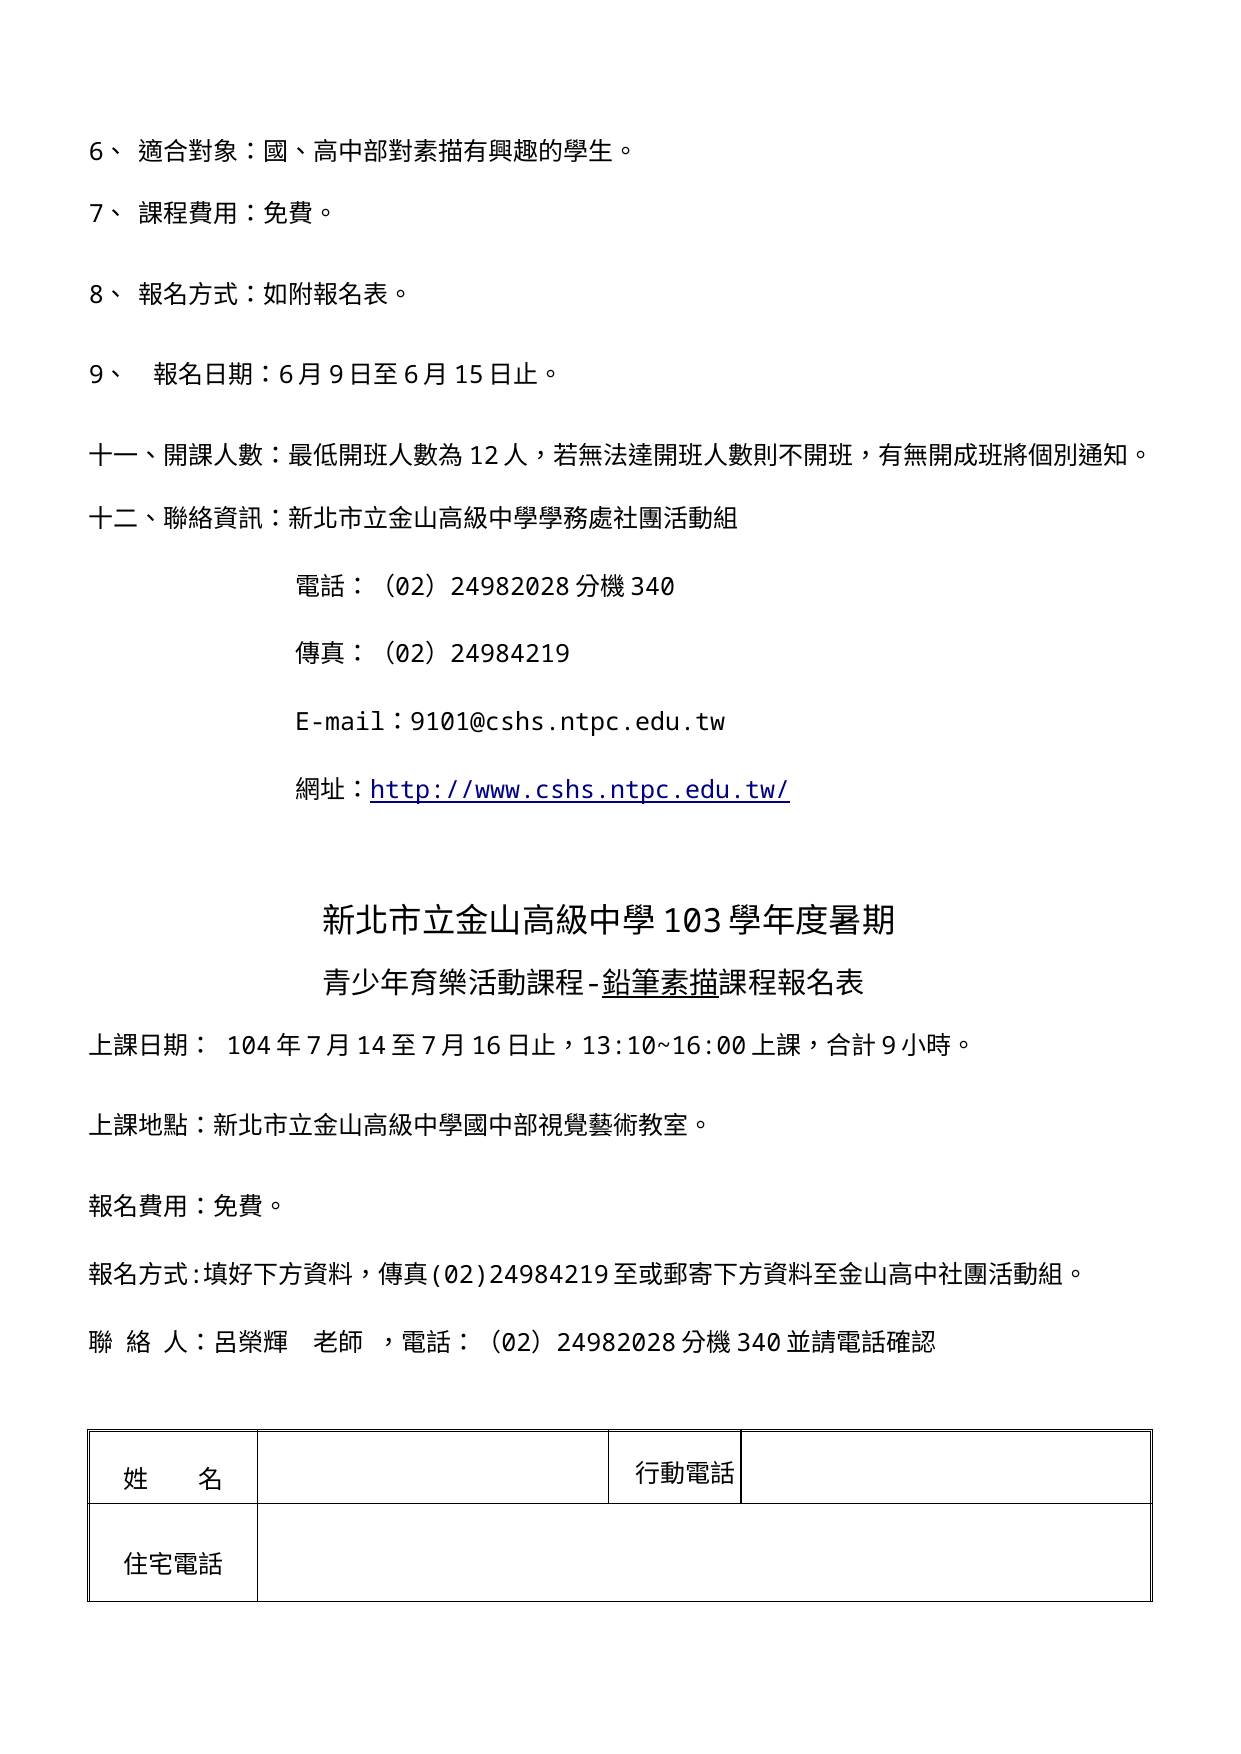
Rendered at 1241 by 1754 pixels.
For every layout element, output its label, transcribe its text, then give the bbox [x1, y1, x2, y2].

list 適合對象：國、高中部對素描有興趣的學生。 [89, 108, 1152, 170]
list 課程費用：免費。 [89, 170, 1089, 233]
list 報名日期：6月9日至6月15日止。 [89, 331, 1089, 394]
text 報名方式:填好下方資料，傳真(02)24984219至或郵寄下方資料至金山高中社團活動組。 [89, 1231, 1152, 1293]
table_header [258, 1432, 608, 1502]
text 上課日期： 104年7月14至7月16日止，13:10~16:00上課，合計9小時。 [89, 1002, 1089, 1064]
text E-mail：9101@cshs.ntpc.edu.tw [295, 678, 1152, 741]
table_cell 住宅電話 [90, 1504, 257, 1601]
table_header 姓 名 [90, 1432, 257, 1502]
text 網址：http://www.cshs.ntpc.edu.tw/ [295, 746, 1152, 809]
table_header [743, 1432, 786, 1502]
table_header [829, 1432, 872, 1502]
list 報名方式：如附報名表。 [89, 251, 1089, 313]
text 上課地點：新北市立金山高級中學國中部視覺藝術教室。 [89, 1082, 1089, 1145]
text 十一、開課人數：最低開班人數為12人，若無法達開班人數則不開班，有無開成班將個別通知。 [89, 412, 1152, 474]
table_header [786, 1432, 829, 1502]
table_header [915, 1432, 958, 1502]
table_header [872, 1432, 915, 1502]
text 電話：（02）24982028分機340 [295, 542, 1152, 605]
text 報名費用：免費。 [89, 1163, 1152, 1225]
text 聯 絡 人：呂榮輝 老師 ，電話：（02）24982028分機340並請電話確認 [89, 1299, 1152, 1361]
text 十二、聯絡資訊：新北市立金山高級中學學務處社團活動組 [89, 474, 1152, 537]
table_header 行動電話 [609, 1432, 740, 1502]
text 傳真：（02）24984219 [295, 610, 1152, 673]
table_header [958, 1432, 1150, 1502]
table_cell [258, 1504, 1150, 1601]
text 青少年育樂活動課程-鉛筆素描課程報名表 [89, 939, 1152, 1002]
text 新北市立金山高級中學103學年度暑期 [89, 877, 1152, 939]
